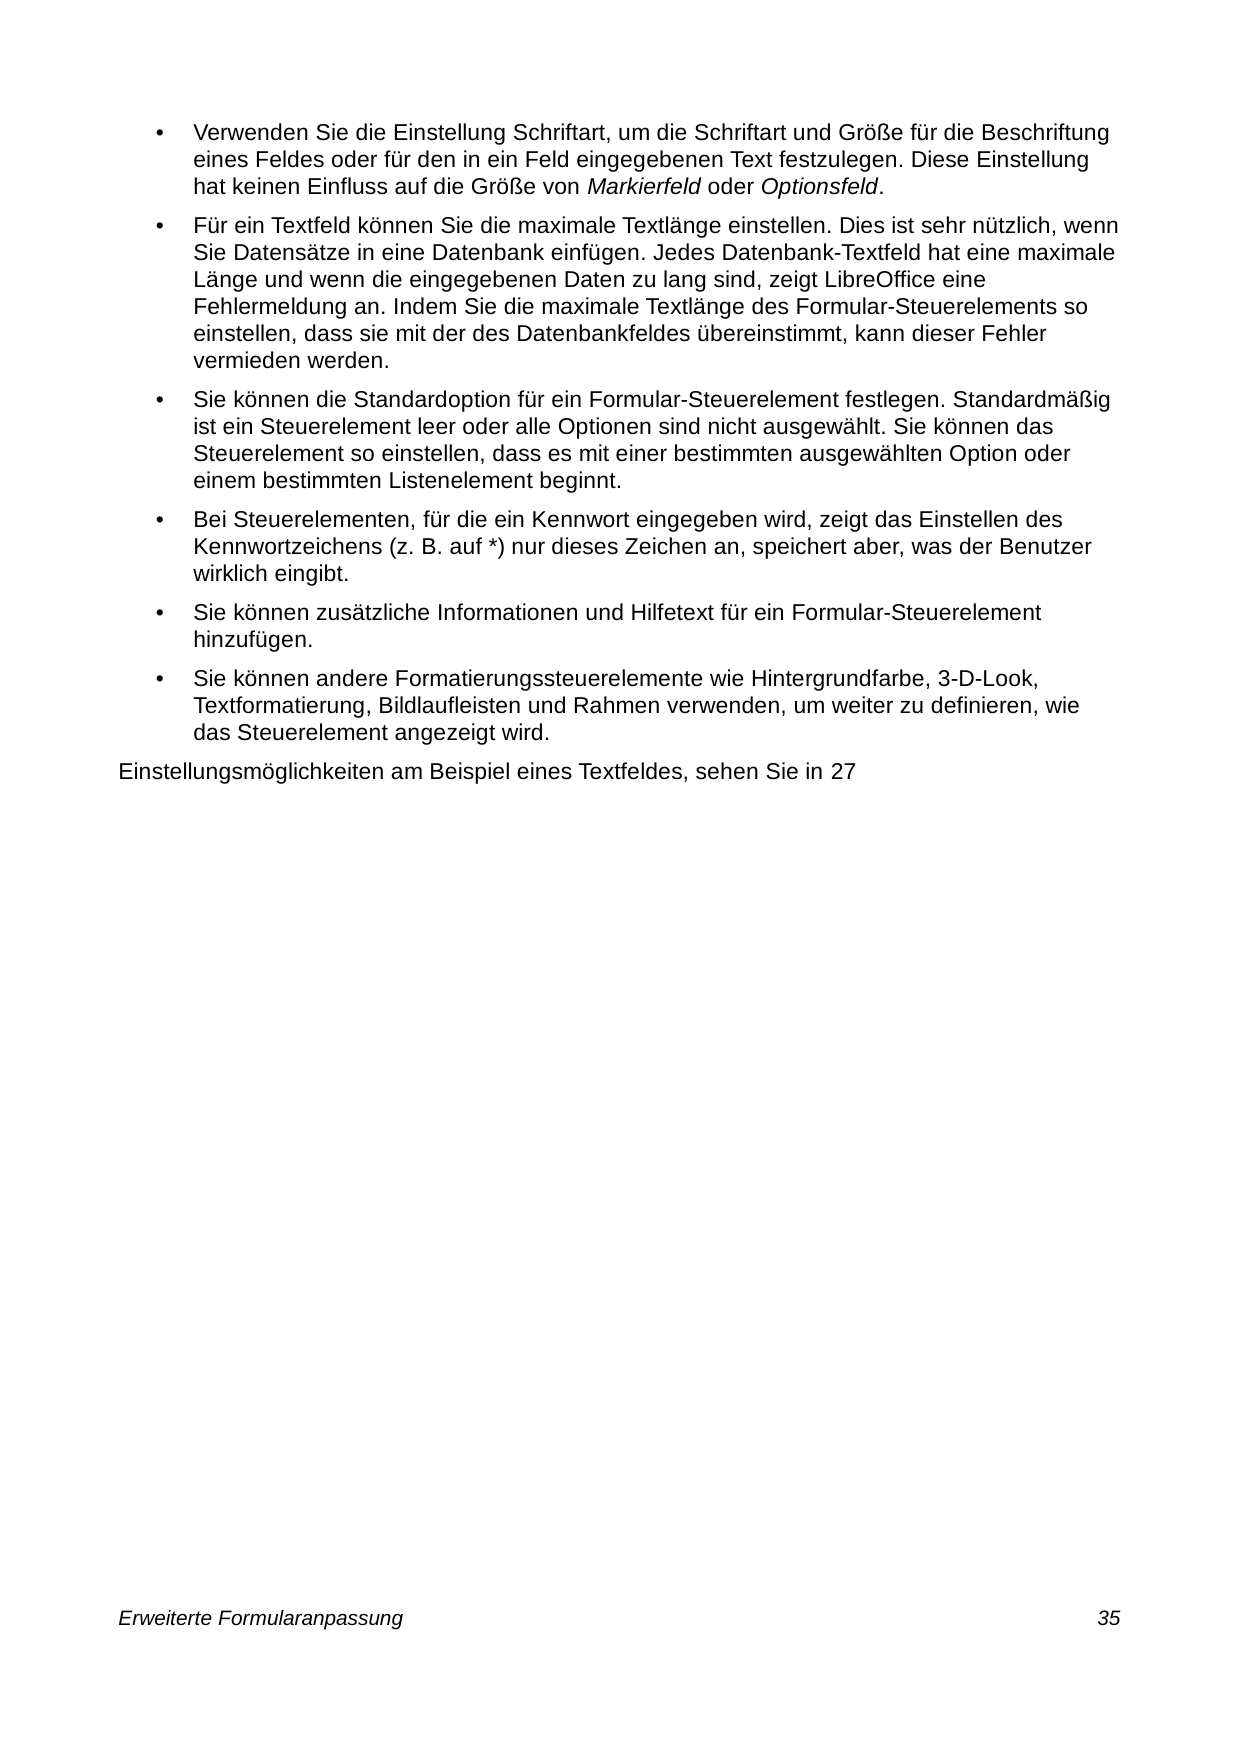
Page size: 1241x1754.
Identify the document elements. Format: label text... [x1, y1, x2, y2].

list Sie können zusätzliche Informationen und Hilfetext für ein Formular-Steuerelement hinzufügen. [156, 598, 1122, 653]
list Bei Steuerelementen, für die ein Kennwort eingegeben wird, zeigt das Einstellen des Kennwortzeichens (z. B. auf *) nur dieses Zeichen an, speichert aber, was der Benutzer wirklich eingibt. [156, 506, 1122, 587]
list Sie können die Standardoption für ein Formular-Steuerelement festlegen. Standardmäßig ist ein Steuerelement leer oder alle Optionen sind nicht ausgewählt. Sie können das Steuerelement so einstellen, dass es mit einer bestimmten ausgewählten Option oder einem bestimmten Listenelement beginnt. [156, 385, 1122, 494]
list Verwenden Sie die Einstellung Schriftart, um die Schriftart und Größe für die Beschriftung eines Feldes oder für den in ein Feld eingegebenen Text festzulegen. Diese Einstellung hat keinen Einfluss auf die Größe von Markierfeld oder Optionsfeld. [156, 118, 1122, 199]
list Für ein Textfeld können Sie die maximale Textlänge einstellen. Dies ist sehr nützlich, wenn Sie Datensätze in eine Datenbank einfügen. Jedes Datenbank-Textfeld hat eine maximale Länge und wenn die eingegebenen Daten zu lang sind, zeigt LibreOffice eine Fehlermeldung an. Indem Sie die maximale Textlänge des Formular-Steuerelements so einstellen, dass sie mit der des Datenbankfeldes übereinstimmt, kann dieser Fehler vermieden werden. [156, 211, 1122, 374]
text Einstellungsmöglichkeiten am Beispiel eines Textfeldes, sehen Sie in Abbildung 27 [118, 757, 1122, 784]
list Sie können andere Formatierungssteuerelemente wie Hintergrundfarbe, 3-D-Look, Textformatierung, Bildlaufleisten und Rahmen verwenden, um weiter zu definieren, wie das Steuerelement angezeigt wird. [156, 664, 1122, 746]
